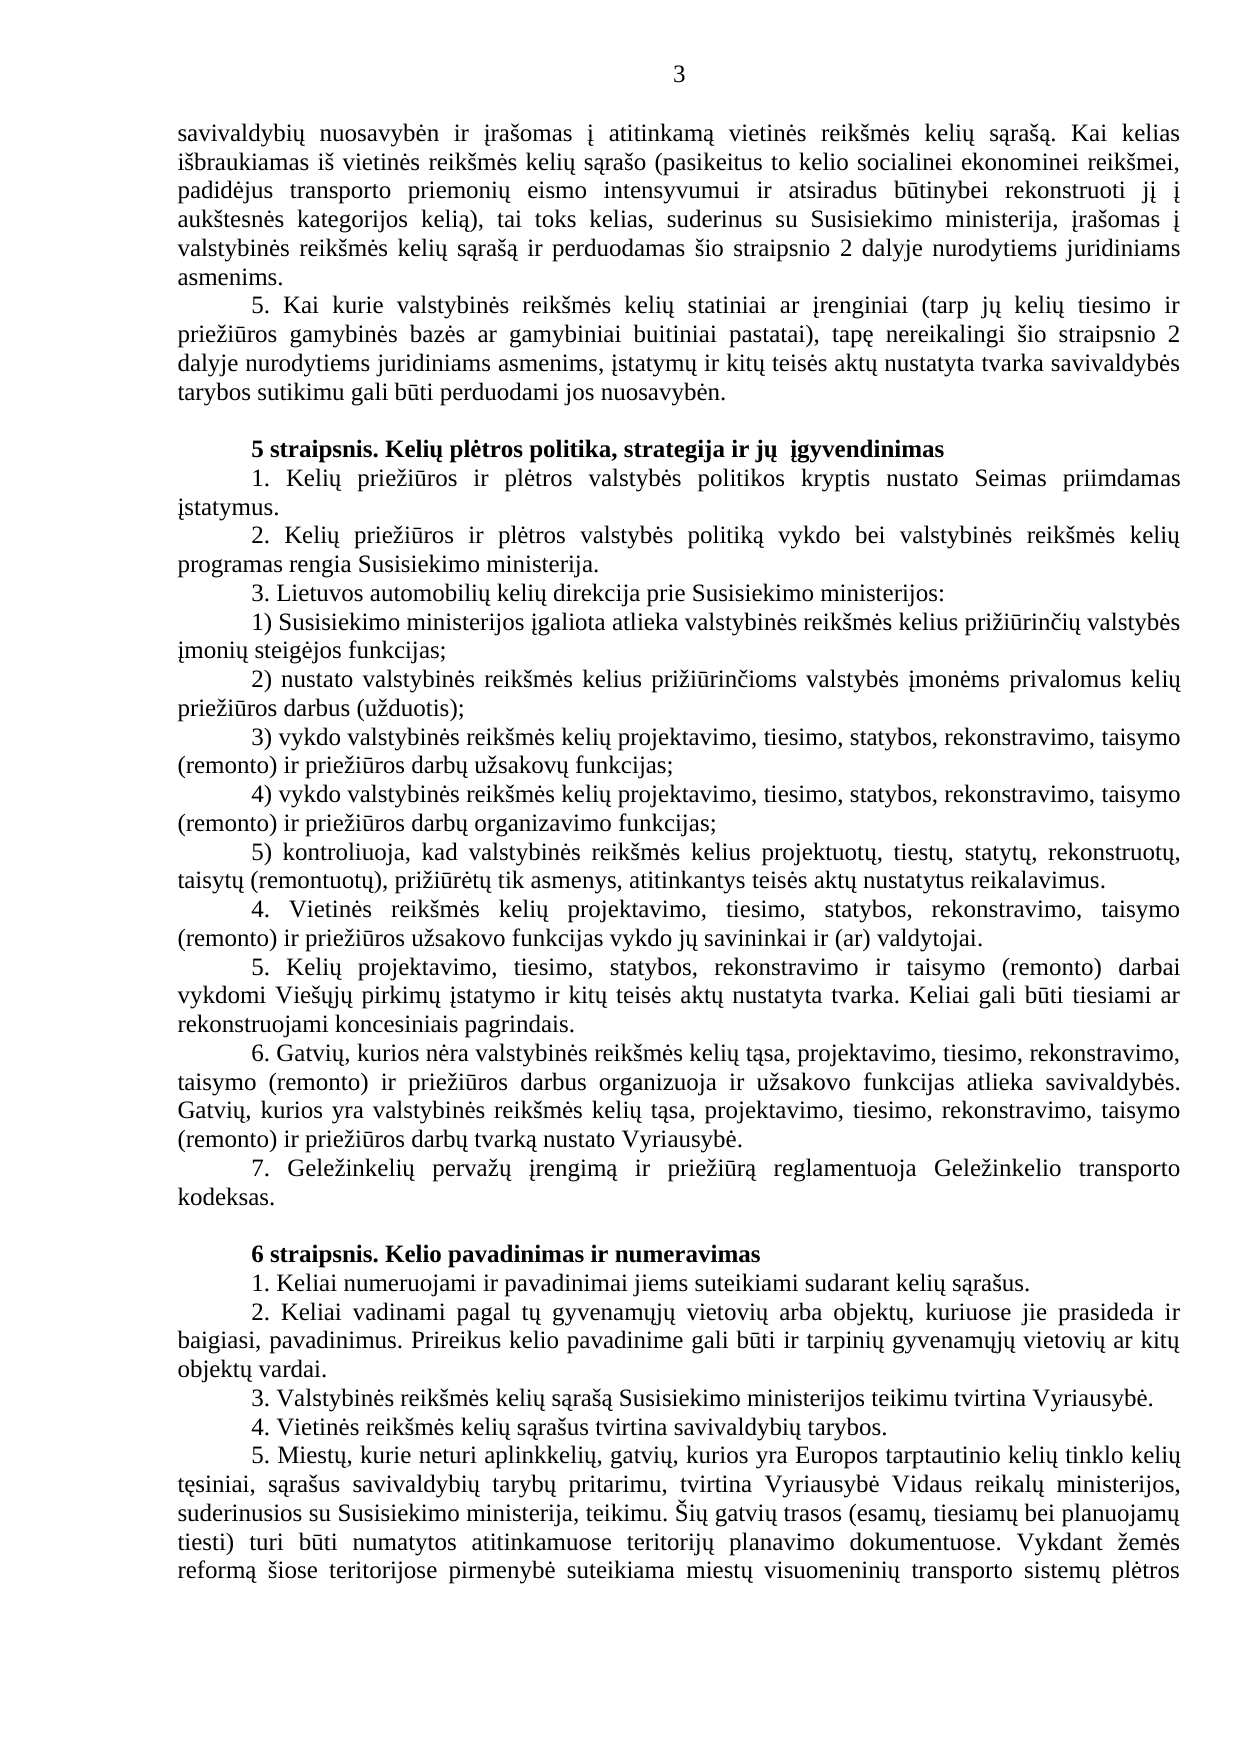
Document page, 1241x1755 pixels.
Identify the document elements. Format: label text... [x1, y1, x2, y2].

text 4) vykdo valstybinės reikšmės kelių projektavimo, tiesimo, statybos, rekonstravimo, taisymo (remonto) ir priežiūros darbų organizavimo funkcijas; [177, 779, 1181, 837]
text 1. Kelių priežiūros ir plėtros valstybės politikos kryptis nustato Seimas priimdamas įstatymus. [177, 463, 1181, 521]
text 3) vykdo valstybinės reikšmės kelių projektavimo, tiesimo, statybos, rekonstravimo, taisymo (remonto) ir priežiūros darbų užsakovų funkcijas; [177, 722, 1181, 779]
text 6. Gatvių, kurios nėra valstybinės reikšmės kelių tąsa, projektavimo, tiesimo, rekonstravimo, taisymo (remonto) ir priežiūros darbus organizuoja ir užsakovo funkcijas atlieka savivaldybės. Gatvių, kurios yra valstybinės reikšmės kelių tąsa, projektavimo, tiesimo, rekonstravimo, taisymo (remonto) ir priežiūros darbų tvarką nustato Vyriausybė. [177, 1038, 1181, 1153]
text 1. Keliai numeruojami ir pavadinimai jiems suteikiami sudarant kelių sąrašus. [177, 1268, 1181, 1297]
text 7. Geležinkelių pervažų įrengimą ir priežiūrą reglamentuoja Geležinkelio transporto kodeksas. [177, 1153, 1181, 1211]
text 1) Susisiekimo ministerijos įgaliota atlieka valstybinės reikšmės kelius prižiūrinčių valstybės įmonių steigėjos funkcijas; [177, 607, 1181, 664]
text 2) nustato valstybinės reikšmės kelius prižiūrinčioms valstybės įmonėms privalomus kelių priežiūros darbus (užduotis); [177, 664, 1181, 722]
text 2. Kelių priežiūros ir plėtros valstybės politiką vykdo bei valstybinės reikšmės kelių programas rengia Susisiekimo ministerija. [177, 521, 1181, 578]
text 3. Valstybinės reikšmės kelių sąrašą Susisiekimo ministerijos teikimu tvirtina Vyriausybė. [177, 1383, 1181, 1412]
text 5. Miestų, kurie neturi aplinkkelių, gatvių, kurios yra Europos tarptautinio kelių tinklo kelių tęsiniai, sąrašus savivaldybių tarybų pritarimu, tvirtina Vyriausybė Vidaus reikalų ministerijos, suderinusios su Susisiekimo ministerija, teikimu. Šių gatvių trasos (esamų, tiesiamų bei planuojamų tiesti) turi būti numatytos atitinkamuose teritorijų planavimo dokumentuose. Vykdant žemės reformą šiose teritorijose pirmenybė suteikiama miestų visuomeninių transporto sistemų plėtros [177, 1441, 1181, 1584]
text 5. Kai kurie valstybinės reikšmės kelių statiniai ar įrenginiai (tarp jų kelių tiesimo ir priežiūros gamybinės bazės ar gamybiniai buitiniai pastatai), tapę nereikalingi šio straipsnio 2 dalyje nurodytiems juridiniams asmenims, įstatymų ir kitų teisės aktų nustatyta tvarka savivaldybės tarybos sutikimu gali būti perduodami jos nuosavybėn. [177, 291, 1181, 406]
text savivaldybių nuosavybėn ir įrašomas į atitinkamą vietinės reikšmės kelių sąrašą. Kai kelias išbraukiamas iš vietinės reikšmės kelių sąrašo (pasikeitus to kelio socialinei ekonominei reikšmei, padidėjus transporto priemonių eismo intensyvumui ir atsiradus būtinybei rekonstruoti jį į aukštesnės kategorijos kelią), tai toks kelias, suderinus su Susisiekimo ministerija, įrašomas į valstybinės reikšmės kelių sąrašą ir perduodamas šio straipsnio 2 dalyje nurodytiems juridiniams asmenims. [177, 118, 1181, 291]
text 2. Keliai vadinami pagal tų gyvenamųjų vietovių arba objektų, kuriuose jie prasideda ir baigiasi, pavadinimus. Prireikus kelio pavadinime gali būti ir tarpinių gyvenamųjų vietovių ar kitų objektų vardai. [177, 1297, 1181, 1383]
text 4. Vietinės reikšmės kelių projektavimo, tiesimo, statybos, rekonstravimo, taisymo (remonto) ir priežiūros užsakovo funkcijas vykdo jų savininkai ir (ar) valdytojai. [177, 894, 1181, 952]
text 5. Kelių projektavimo, tiesimo, statybos, rekonstravimo ir taisymo (remonto) darbai vykdomi Viešųjų pirkimų įstatymo ir kitų teisės aktų nustatyta tvarka. Keliai gali būti tiesiami ar rekonstruojami koncesiniais pagrindais. [177, 952, 1181, 1038]
text 5) kontroliuoja, kad valstybinės reikšmės kelius projektuotų, tiestų, statytų, rekonstruotų, taisytų (remontuotų), prižiūrėtų tik asmenys, atitinkantys teisės aktų nustatytus reikalavimus. [177, 837, 1181, 894]
text 4. Vietinės reikšmės kelių sąrašus tvirtina savivaldybių tarybos. [177, 1412, 1181, 1441]
text 5 straipsnis. Kelių plėtros politika, strategija ir jų įgyvendinimas [177, 434, 1181, 463]
text 3. Lietuvos automobilių kelių direkcija prie Susisiekimo ministerijos: [177, 578, 1181, 607]
text 6 straipsnis. Kelio pavadinimas ir numeravimas [177, 1239, 1181, 1268]
